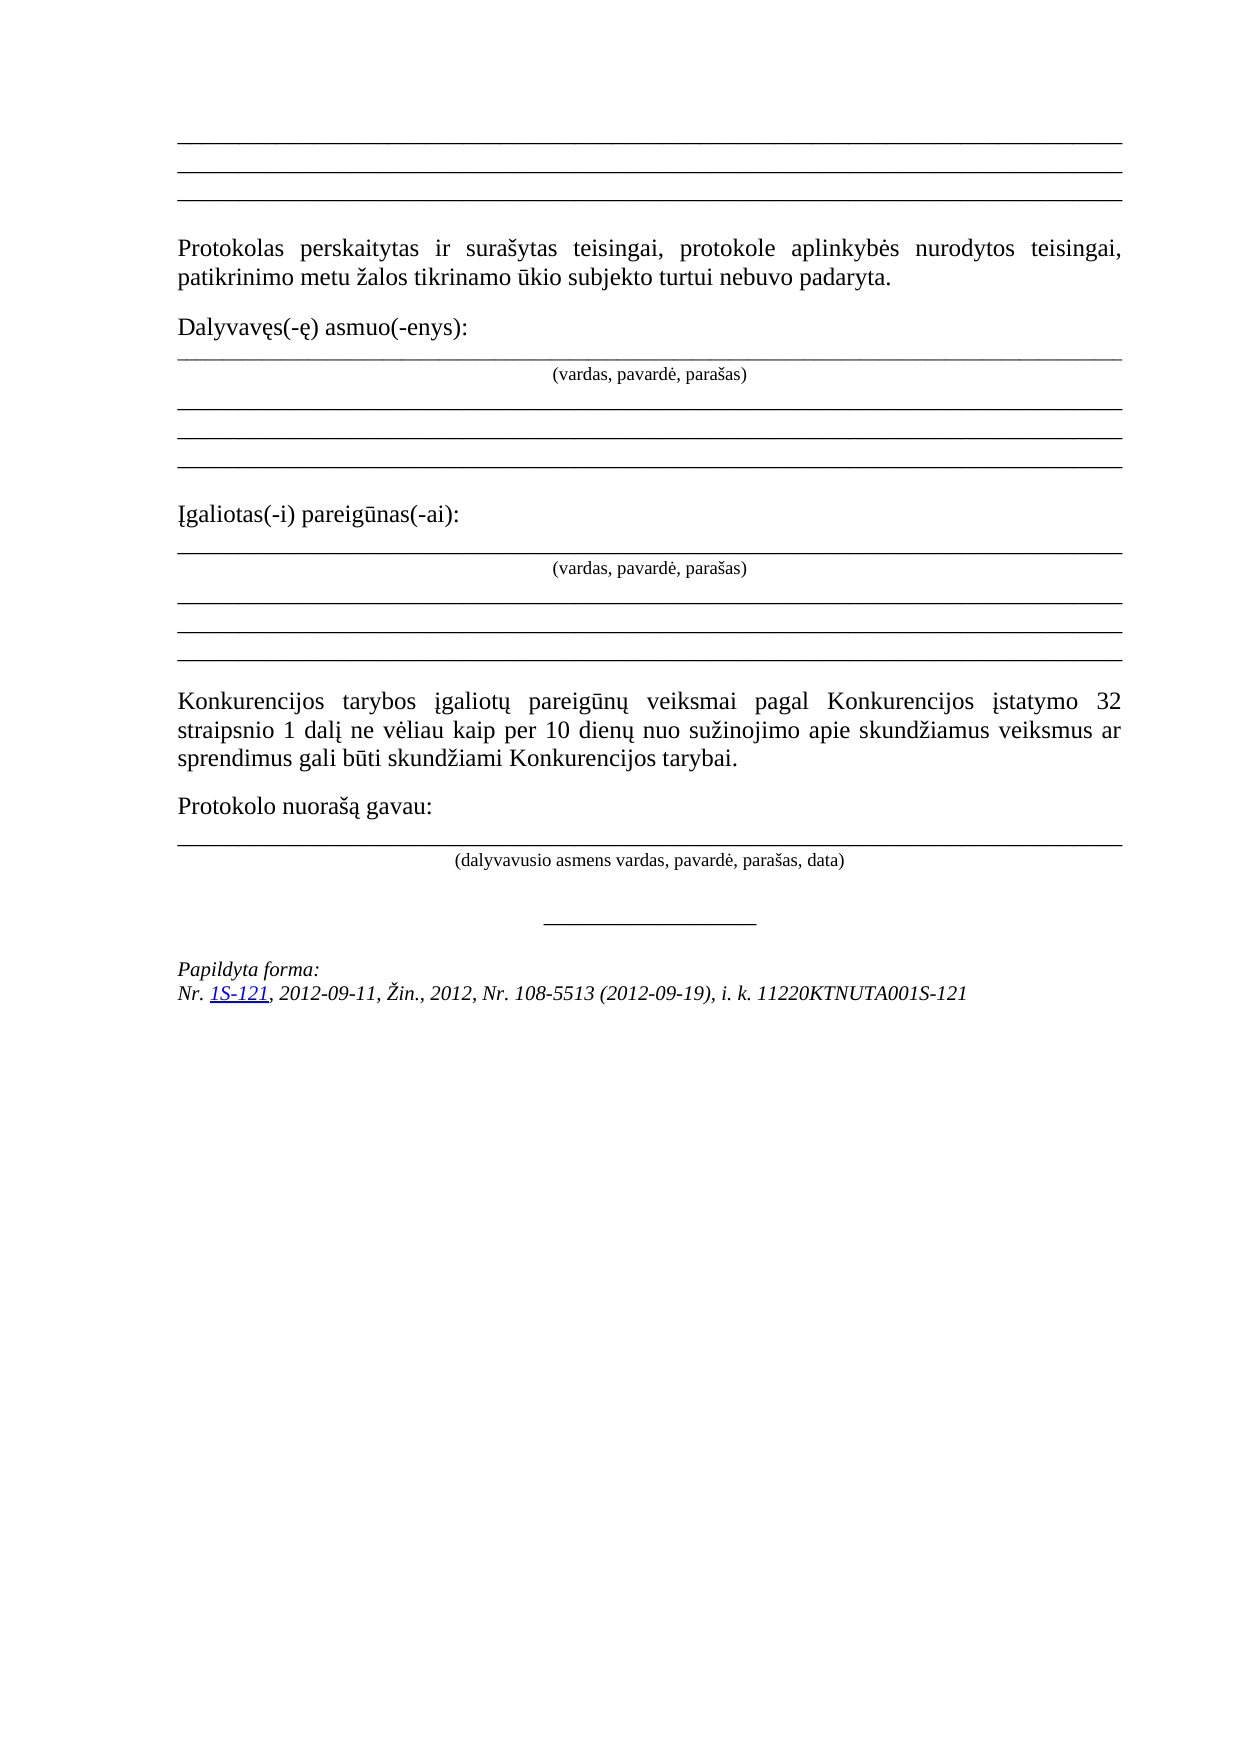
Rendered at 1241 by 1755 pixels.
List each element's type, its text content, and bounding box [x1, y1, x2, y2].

text _ [177, 442, 1122, 467]
text _ [177, 413, 1122, 438]
text _ [177, 636, 1122, 660]
text _ [177, 147, 1122, 172]
text Papildyta forma: [177, 957, 1122, 981]
text _ [177, 176, 1122, 200]
text (vardas, pavardė, parašas) [177, 362, 1122, 384]
text _ [177, 820, 1122, 845]
text _ [177, 118, 1122, 143]
text Dalyvavęs(-ę) asmuo(-enys): [177, 312, 1122, 341]
text _________________ [177, 899, 1122, 928]
text _ [177, 384, 1122, 409]
text (dalyvavusio asmens vardas, pavardė, parašas, data) [177, 849, 1122, 870]
text Įgaliotas(-i) pareigūnas(-ai): [177, 499, 1122, 528]
text Protokolas perskaitytas ir surašytas teisingai, protokole aplinkybės nurodytos teisingai, patikrinimo metu žalos tikrinamo ūkio subjekto turtui nebuvo padaryta. [177, 233, 1122, 291]
text _ [177, 578, 1122, 603]
text Nr. 1S-121, 2012-09-11, Žin., 2012, Nr. 108-5513 (2012-09-19), i. k. 11220KTNUTA001S-121 [177, 981, 1122, 1005]
text _ [177, 341, 1122, 359]
text Protokolo nuorašą gavau: [177, 791, 1122, 820]
text _ [177, 607, 1122, 632]
text (vardas, pavardė, parašas) [177, 557, 1122, 578]
text _ [177, 528, 1122, 553]
text Konkurencijos tarybos įgaliotų pareigūnų veiksmai pagal Konkurencijos įstatymo 32 straipsnio 1 dalį ne vėliau kaip per 10 dienų nuo sužinojimo apie skundžiamus veiksmus ar sprendimus gali būti skundžiami Konkurencijos tarybai. [177, 686, 1122, 772]
